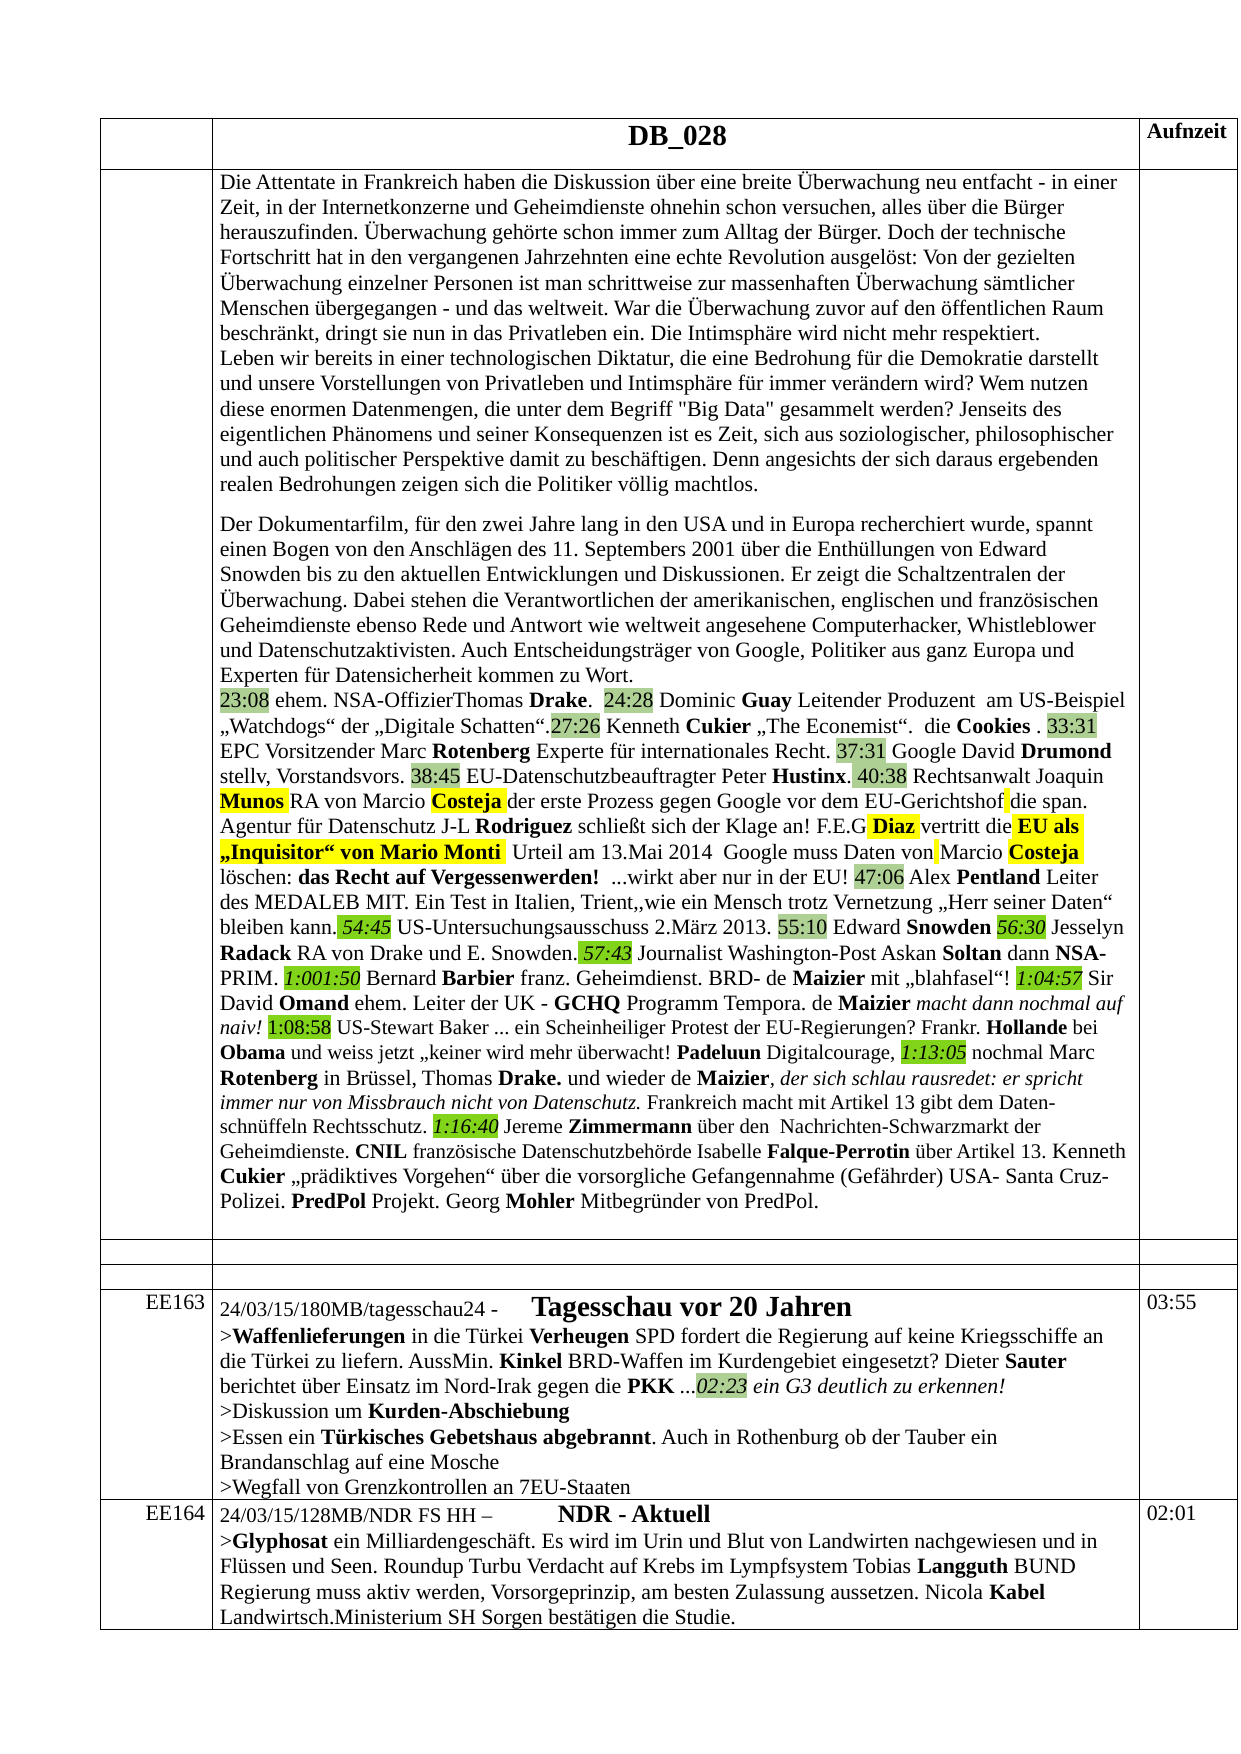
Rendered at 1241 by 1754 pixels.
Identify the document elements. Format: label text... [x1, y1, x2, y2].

table_cell EE163 [101, 1290, 212, 1499]
table_cell 24/03/15/180MB/tagesschau24 - Tagesschau vor 20 Jahren >Waffenlieferungen in die Türkei Verheugen SPD fordert die Regierung auf keine Kriegsschiffe an die Türkei zu liefern. AussMin. Kinkel BRD-Waffen im Kurdengebiet eingesetzt? Dieter Sauter berichtet über Einsatz im Nord-Irak gegen die PKK ...02:23 ein G3 deutlich zu erkennen! >Diskussion um Kurden-Abschiebung >Essen ein Türkisches Gebetshaus abgebrannt. Auch in Rothenburg ob der Tauber ein Brandanschlag auf eine Mosche >Wegfall von Grenzkontrollen an 7EU-Staaten [213, 1290, 1139, 1499]
table_cell 24/03/15/128MB/NDR FS HH – NDR - Aktuell >Glyphosat ein Milliardengeschäft. Es wird im Urin und Blut von Landwirten nachgewiesen und in Flüssen und Seen. Roundup Turbu Verdacht auf Krebs im Lympfsystem Tobias Langguth BUND Regierung muss aktiv werden, Vorsorgeprinzip, am besten Zulassung aussetzen. Nicola Kabel Landwirtsch.Ministerium SH Sorgen bestätigen die Studie. [213, 1500, 1139, 1629]
table_cell 02:01 [1140, 1500, 1237, 1629]
table_cell [101, 1240, 212, 1264]
table_header Aufnzeit [1140, 119, 1237, 169]
table_cell [1140, 1240, 1237, 1264]
table_cell Die Attentate in Frankreich haben die Diskussion über eine breite Überwachung neu entfacht - in einer Zeit, in der Internetkonzerne und Geheimdienste ohnehin schon versuchen, alles über die Bürger herauszufinden. Überwachung gehörte schon immer zum Alltag der Bürger. Doch der technische Fortschritt hat in den vergangenen Jahrzehnten eine echte Revolution ausgelöst: Von der gezielten Überwachung einzelner Personen ist man schrittweise zur massenhaften Überwachung sämtlicher Menschen übergegangen - und das weltweit. War die Überwachung zuvor auf den öffentlichen Raum beschränkt, dringt sie nun in das Privatleben ein. Die Intimsphäre wird nicht mehr respektiert. Leben wir bereits in einer technologischen Diktatur, die eine Bedrohung für die Demokratie darstellt und unsere Vorstellungen von Privatleben und Intimsphäre für immer verändern wird? Wem nutzen diese enormen Datenmengen, die unter dem Begriff "Big Data" gesammelt werden? Jenseits des eigentlichen Phänomens und seiner Konsequenzen ist es Zeit, sich aus soziologischer, philosophischer und auch politischer Perspektive damit zu beschäftigen. Denn angesichts der sich daraus ergebenden realen Bedrohungen zeigen sich die Politiker völlig machtlos. Der Dokumentarfilm, für den zwei Jahre lang in den USA und in Europa recherchiert wurde, spannt einen Bogen von den Anschlägen des 11. Septembers 2001 über die Enthüllungen von Edward Snowden bis zu den aktuellen Entwicklungen und Diskussionen. Er zeigt die Schaltzentralen der Überwachung. Dabei stehen die Verantwortlichen der amerikanischen, englischen und französischen Geheimdienste ebenso Rede und Antwort wie weltweit angesehene Computerhacker, Whistleblower und Datenschutzaktivisten. Auch Entscheidungsträger von Google, Politiker aus ganz Europa und Experten für Datensicherheit kommen zu Wort. 23:08 ehem. NSA-OffizierThomas Drake. 24:28 Dominic Guay Leitender Produzent am US-Beispiel „Watchdogs“ der „Digitale Schatten“.27:26 Kenneth Cukier „The Econemist“. die Cookies . 33:31 EPC Vorsitzender Marc Rotenberg Experte für internationales Recht. 37:31 Google David Drumond stellv, Vorstandsvors. 38:45 EU-Datenschutzbeauftragter Peter Hustinx. 40:38 Rechtsanwalt Joaquin Munos RA von Marcio Costeja der erste Prozess gegen Google vor dem EU-Gerichtshof die span. Agentur für Datenschutz J-L Rodriguez schließt sich der Klage an! F.E.G Diaz vertritt die EU als „Inquisitor“ von Mario Monti Urteil am 13.Mai 2014 Google muss Daten von Marcio Costeja löschen: das Recht auf Vergessenwerden! ...wirkt aber nur in der EU! 47:06 Alex Pentland Leiter des MEDALEB MIT. Ein Test in Italien, Trient,,wie ein Mensch trotz Vernetzung „Herr seiner Daten“ bleiben kann. 54:45 US-Untersuchungsausschuss 2.März 2013. 55:10 Edward Snowden 56:30 Jesselyn Radack RA von Drake und E. Snowden. 57:43 Journalist Washington-Post Askan Soltan dann NSA- PRIM. 1:001:50 Bernard Barbier franz. Geheimdienst. BRD- de Maizier mit „blahfasel“! 1:04:57 Sir David Omand ehem. Leiter der UK - GCHQ Programm Tempora. de Maizier macht dann nochmal auf naiv! 1:08:58 US-Stewart Baker ... ein Scheinheiliger Protest der EU-Regierungen? Frankr. Hollande bei Obama und weiss jetzt „keiner wird mehr überwacht! Padeluun Digitalcourage, 1:13:05 nochmal Marc Rotenberg in Brüssel, Thomas Drake. und wieder de Maizier, der sich schlau rausredet: er spricht immer nur von Missbrauch nicht von Datenschutz. Frankreich macht mit Artikel 13 gibt dem Daten-schnüffeln Rechtsschutz. 1:16:40 Jereme Zimmermann über den Nachrichten-Schwarzmarkt der Geheimdienste. CNIL französische Datenschutzbehörde Isabelle Falque-Perrotin über Artikel 13. Kenneth Cukier „prädiktives Vorgehen“ über die vorsorgliche Gefangennahme (Gefährder) USA- Santa Cruz-Polizei. PredPol Projekt. Georg Mohler Mitbegründer von PredPol. [213, 170, 1139, 1239]
table_cell [1140, 170, 1237, 1239]
table_cell [101, 1265, 212, 1289]
table_cell 03:55 [1140, 1290, 1237, 1499]
table_cell [101, 170, 212, 1239]
table_cell [213, 1240, 1139, 1264]
table_header DB_028 [213, 119, 1139, 169]
table_cell EE164 [101, 1500, 212, 1629]
table_cell [213, 1265, 1139, 1289]
table_cell [1140, 1265, 1237, 1289]
table_header [101, 119, 212, 169]
